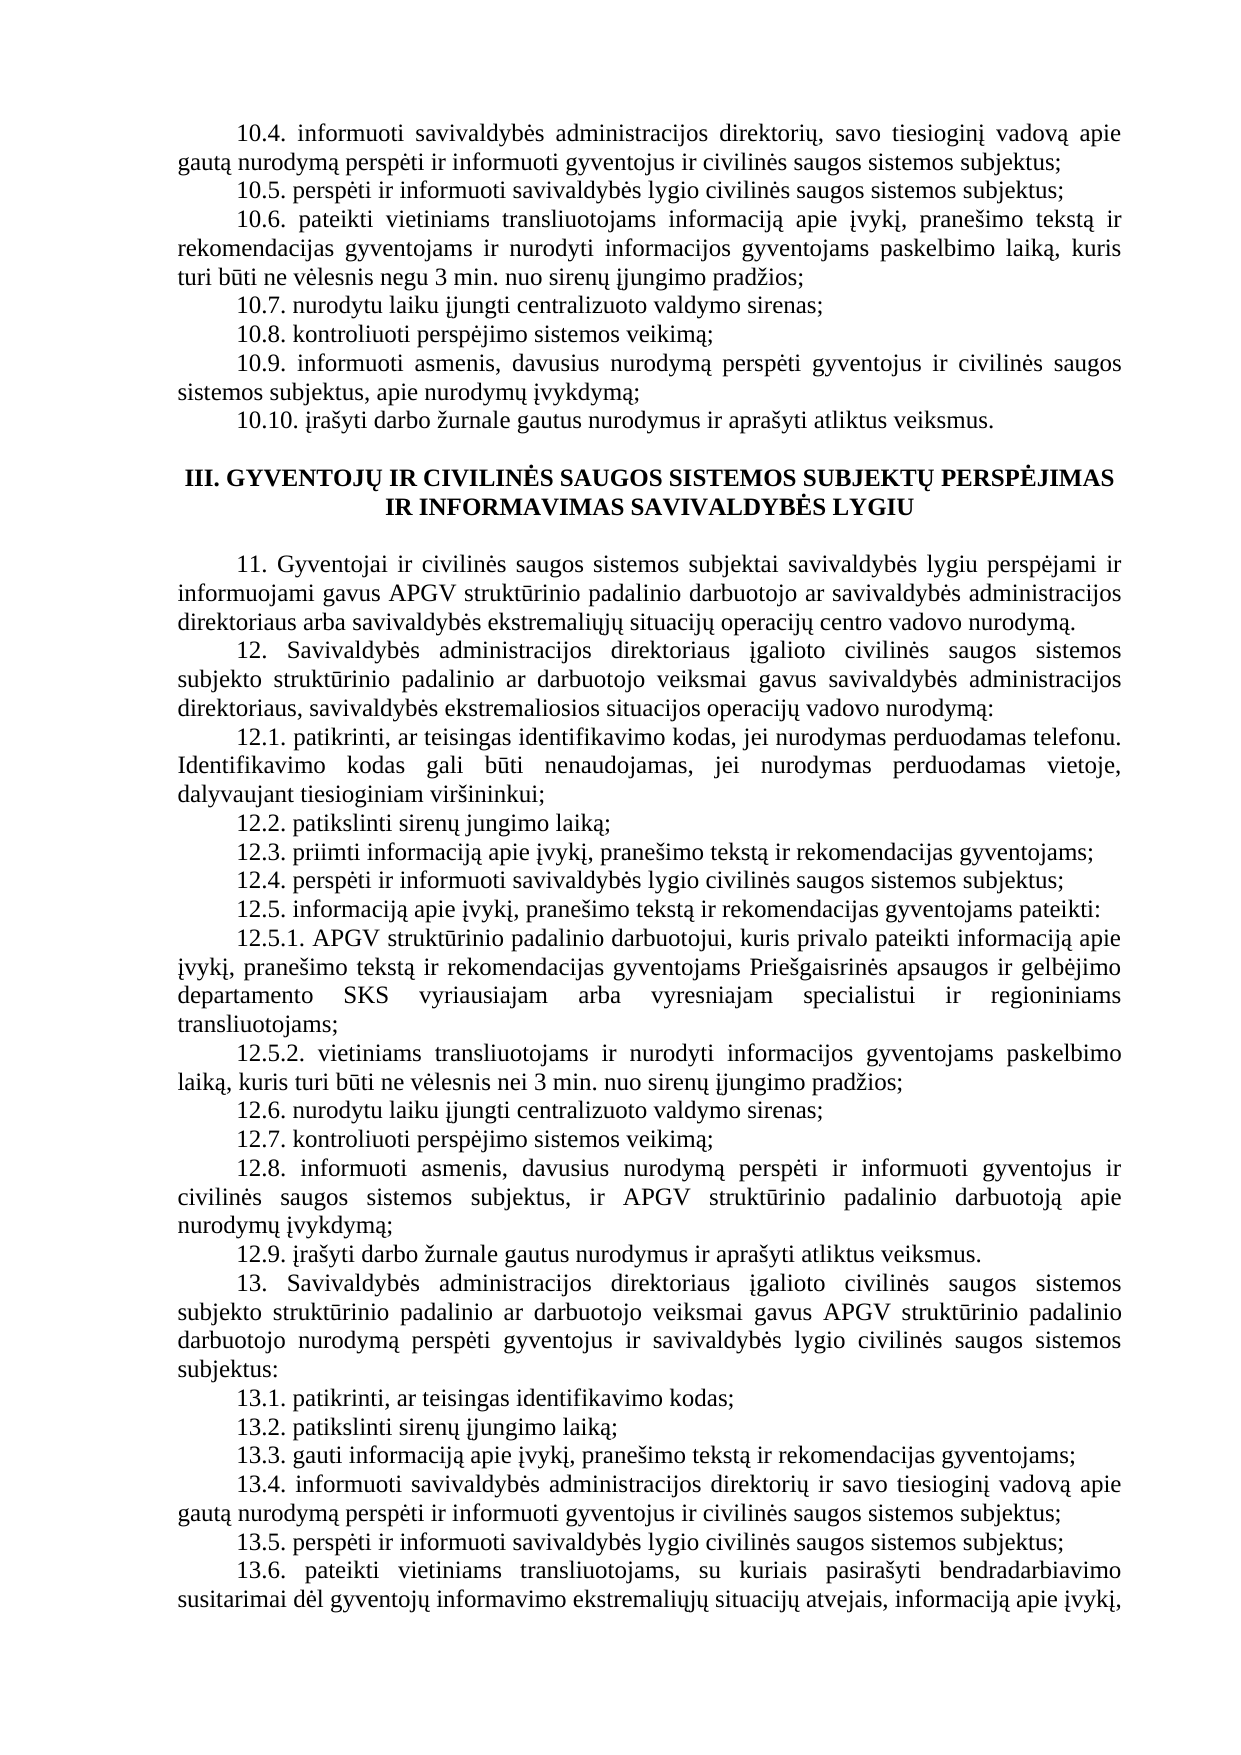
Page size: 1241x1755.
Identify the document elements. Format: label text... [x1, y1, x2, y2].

text 12.5.1. APGV struktūrinio padalinio darbuotojui, kuris privalo pateikti informaciją apie įvykį, pranešimo tekstą ir rekomendacijas gyventojams Priešgaisrinės apsaugos ir gelbėjimo departamento SKS vyriausiajam arba vyresniajam specialistui ir regioniniams transliuotojams; [177, 923, 1122, 1038]
text 13.3. gauti informaciją apie įvykį, pranešimo tekstą ir rekomendacijas gyventojams; [177, 1441, 1122, 1469]
text 10.8. kontroliuoti perspėjimo sistemos veikimą; [177, 319, 1122, 348]
text 12.2. patikslinti sirenų jungimo laiką; [177, 808, 1122, 837]
text 12.1. patikrinti, ar teisingas identifikavimo kodas, jei nurodymas perduodamas telefonu. Identifikavimo kodas gali būti nenaudojamas, jei nurodymas perduodamas vietoje, dalyvaujant tiesioginiam viršininkui; [177, 722, 1122, 808]
text 13.5. perspėti ir informuoti savivaldybės lygio civilinės saugos sistemos subjektus; [177, 1527, 1122, 1556]
text 12.8. informuoti asmenis, davusius nurodymą perspėti ir informuoti gyventojus ir civilinės saugos sistemos subjektus, ir APGV struktūrinio padalinio darbuotoją apie nurodymų įvykdymą; [177, 1153, 1122, 1239]
text 13.2. patikslinti sirenų įjungimo laiką; [177, 1412, 1122, 1441]
text 10.9. informuoti asmenis, davusius nurodymą perspėti gyventojus ir civilinės saugos sistemos subjektus, apie nurodymų įvykdymą; [177, 348, 1122, 406]
text 12.6. nurodytu laiku įjungti centralizuoto valdymo sirenas; [177, 1096, 1122, 1124]
text 13.4. informuoti savivaldybės administracijos direktorių ir savo tiesioginį vadovą apie gautą nurodymą perspėti ir informuoti gyventojus ir civilinės saugos sistemos subjektus; [177, 1469, 1122, 1527]
text 10.4. informuoti savivaldybės administracijos direktorių, savo tiesioginį vadovą apie gautą nurodymą perspėti ir informuoti gyventojus ir civilinės saugos sistemos subjektus; [177, 118, 1122, 176]
text 12.3. priimti informaciją apie įvykį, pranešimo tekstą ir rekomendacijas gyventojams; [177, 837, 1122, 866]
text 12.7. kontroliuoti perspėjimo sistemos veikimą; [177, 1124, 1122, 1153]
text 13.6. pateikti vietiniams transliuotojams, su kuriais pasirašyti bendradarbiavimo susitarimai dėl gyventojų informavimo ekstremaliųjų situacijų atvejais, informaciją apie įvykį, [177, 1556, 1122, 1613]
text 12.5.2. vietiniams transliuotojams ir nurodyti informacijos gyventojams paskelbimo laiką, kuris turi būti ne vėlesnis nei 3 min. nuo sirenų įjungimo pradžios; [177, 1038, 1122, 1096]
text III. GYVENTOJŲ IR CIVILINĖS SAUGOS SISTEMOS SUBJEKTŲ PERSPĖJIMAS IR INFORMAVIMAS SAVIVALDYBĖS LYGIU [177, 463, 1122, 521]
text 12.4. perspėti ir informuoti savivaldybės lygio civilinės saugos sistemos subjektus; [177, 866, 1122, 894]
text 13. Savivaldybės administracijos direktoriaus įgalioto civilinės saugos sistemos subjekto struktūrinio padalinio ar darbuotojo veiksmai gavus APGV struktūrinio padalinio darbuotojo nurodymą perspėti gyventojus ir savivaldybės lygio civilinės saugos sistemos subjektus: [177, 1268, 1122, 1383]
text 11. Gyventojai ir civilinės saugos sistemos subjektai savivaldybės lygiu perspėjami ir informuojami gavus APGV struktūrinio padalinio darbuotojo ar savivaldybės administracijos direktoriaus arba savivaldybės ekstremaliųjų situacijų operacijų centro vadovo nurodymą. [177, 549, 1122, 636]
text 12. Savivaldybės administracijos direktoriaus įgalioto civilinės saugos sistemos subjekto struktūrinio padalinio ar darbuotojo veiksmai gavus savivaldybės administracijos direktoriaus, savivaldybės ekstremaliosios situacijos operacijų vadovo nurodymą: [177, 636, 1122, 722]
text 10.5. perspėti ir informuoti savivaldybės lygio civilinės saugos sistemos subjektus; [177, 176, 1122, 204]
text 10.6. pateikti vietiniams transliuotojams informaciją apie įvykį, pranešimo tekstą ir rekomendacijas gyventojams ir nurodyti informacijos gyventojams paskelbimo laiką, kuris turi būti ne vėlesnis negu 3 min. nuo sirenų įjungimo pradžios; [177, 204, 1122, 291]
text 12.9. įrašyti darbo žurnale gautus nurodymus ir aprašyti atliktus veiksmus. [177, 1239, 1122, 1268]
text 10.7. nurodytu laiku įjungti centralizuoto valdymo sirenas; [177, 291, 1122, 319]
text 13.1. patikrinti, ar teisingas identifikavimo kodas; [177, 1383, 1122, 1412]
text 12.5. informaciją apie įvykį, pranešimo tekstą ir rekomendacijas gyventojams pateikti: [177, 894, 1122, 923]
text 10.10. įrašyti darbo žurnale gautus nurodymus ir aprašyti atliktus veiksmus. [177, 406, 1122, 434]
